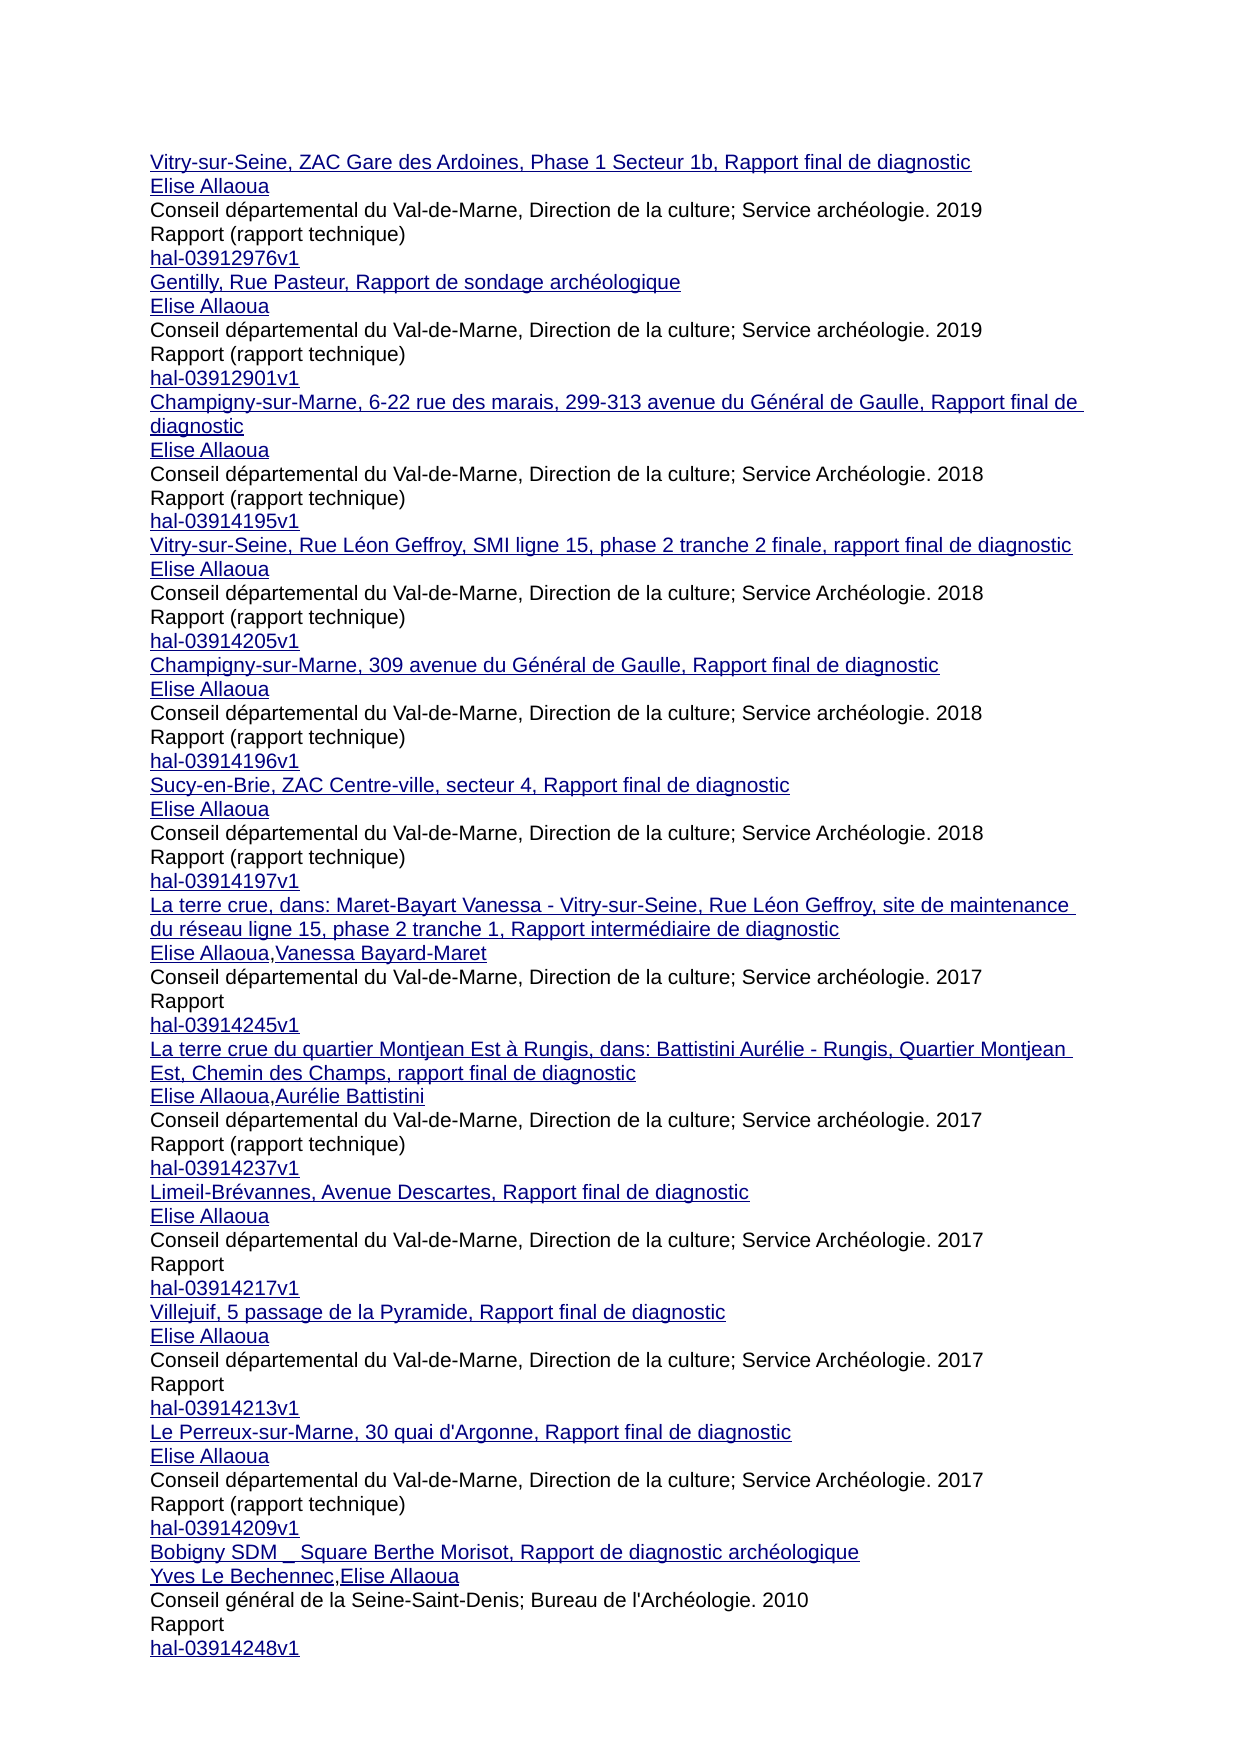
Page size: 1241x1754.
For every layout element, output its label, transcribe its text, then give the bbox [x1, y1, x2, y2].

table_cell La terre crue, dans: Maret-Bayart Vanessa - Vitry-sur-Seine, Rue Léon Geffroy, site de maintenance du réseau ligne 15, phase 2 tranche 1, Rapport intermédiaire de diagnostic Elise Allaoua,Vanessa Bayard-Maret Conseil départemental du Val-de-Marne, Direction de la culture; Service archéologie. 2017 Rapport hal-03914245v1 [150, 893, 1090, 1036]
table_cell La terre crue du quartier Montjean Est à Rungis, dans: Battistini Aurélie - Rungis, Quartier Montjean Est, Chemin des Champs, rapport final de diagnostic Elise Allaoua,Aurélie Battistini Conseil départemental du Val-de-Marne, Direction de la culture; Service archéologie. 2017 Rapport (rapport technique) hal-03914237v1 [150, 1036, 1090, 1180]
table_cell Gentilly, Rue Pasteur, Rapport de sondage archéologique Elise Allaoua Conseil départemental du Val-de-Marne, Direction de la culture; Service archéologie. 2019 Rapport (rapport technique) hal-03912901v1 [150, 270, 1090, 389]
table_cell Bobigny SDM _ Square Berthe Morisot, Rapport de diagnostic archéologique Yves Le Bechennec,Elise Allaoua Conseil général de la Seine-Saint-Denis; Bureau de l'Archéologie. 2010 Rapport hal-03914248v1 [150, 1540, 1090, 1659]
table_cell Champigny-sur-Marne, 6-22 rue des marais, 299-313 avenue du Général de Gaulle, Rapport final de diagnostic Elise Allaoua Conseil départemental du Val-de-Marne, Direction de la culture; Service Archéologie. 2018 Rapport (rapport technique) hal-03914195v1 [150, 390, 1090, 533]
table_cell Vitry-sur-Seine, ZAC Gare des Ardoines, Phase 1 Secteur 1b, Rapport final de diagnostic Elise Allaoua Conseil départemental du Val-de-Marne, Direction de la culture; Service archéologie. 2019 Rapport (rapport technique) hal-03912976v1 [150, 150, 1090, 270]
table_cell Vitry-sur-Seine, Rue Léon Geffroy, SMI ligne 15, phase 2 tranche 2 finale, rapport final de diagnostic Elise Allaoua Conseil départemental du Val-de-Marne, Direction de la culture; Service Archéologie. 2018 Rapport (rapport technique) hal-03914205v1 [150, 533, 1090, 653]
table_cell Villejuif, 5 passage de la Pyramide, Rapport final de diagnostic Elise Allaoua Conseil départemental du Val-de-Marne, Direction de la culture; Service Archéologie. 2017 Rapport hal-03914213v1 [150, 1300, 1090, 1420]
table_cell Le Perreux-sur-Marne, 30 quai d'Argonne, Rapport final de diagnostic Elise Allaoua Conseil départemental du Val-de-Marne, Direction de la culture; Service Archéologie. 2017 Rapport (rapport technique) hal-03914209v1 [150, 1420, 1090, 1539]
table_cell Limeil-Brévannes, Avenue Descartes, Rapport final de diagnostic Elise Allaoua Conseil départemental du Val-de-Marne, Direction de la culture; Service Archéologie. 2017 Rapport hal-03914217v1 [150, 1180, 1090, 1300]
table_cell Sucy-en-Brie, ZAC Centre-ville, secteur 4, Rapport final de diagnostic Elise Allaoua Conseil départemental du Val-de-Marne, Direction de la culture; Service Archéologie. 2018 Rapport (rapport technique) hal-03914197v1 [150, 773, 1090, 893]
table_cell Champigny-sur-Marne, 309 avenue du Général de Gaulle, Rapport final de diagnostic Elise Allaoua Conseil départemental du Val-de-Marne, Direction de la culture; Service archéologie. 2018 Rapport (rapport technique) hal-03914196v1 [150, 653, 1090, 773]
